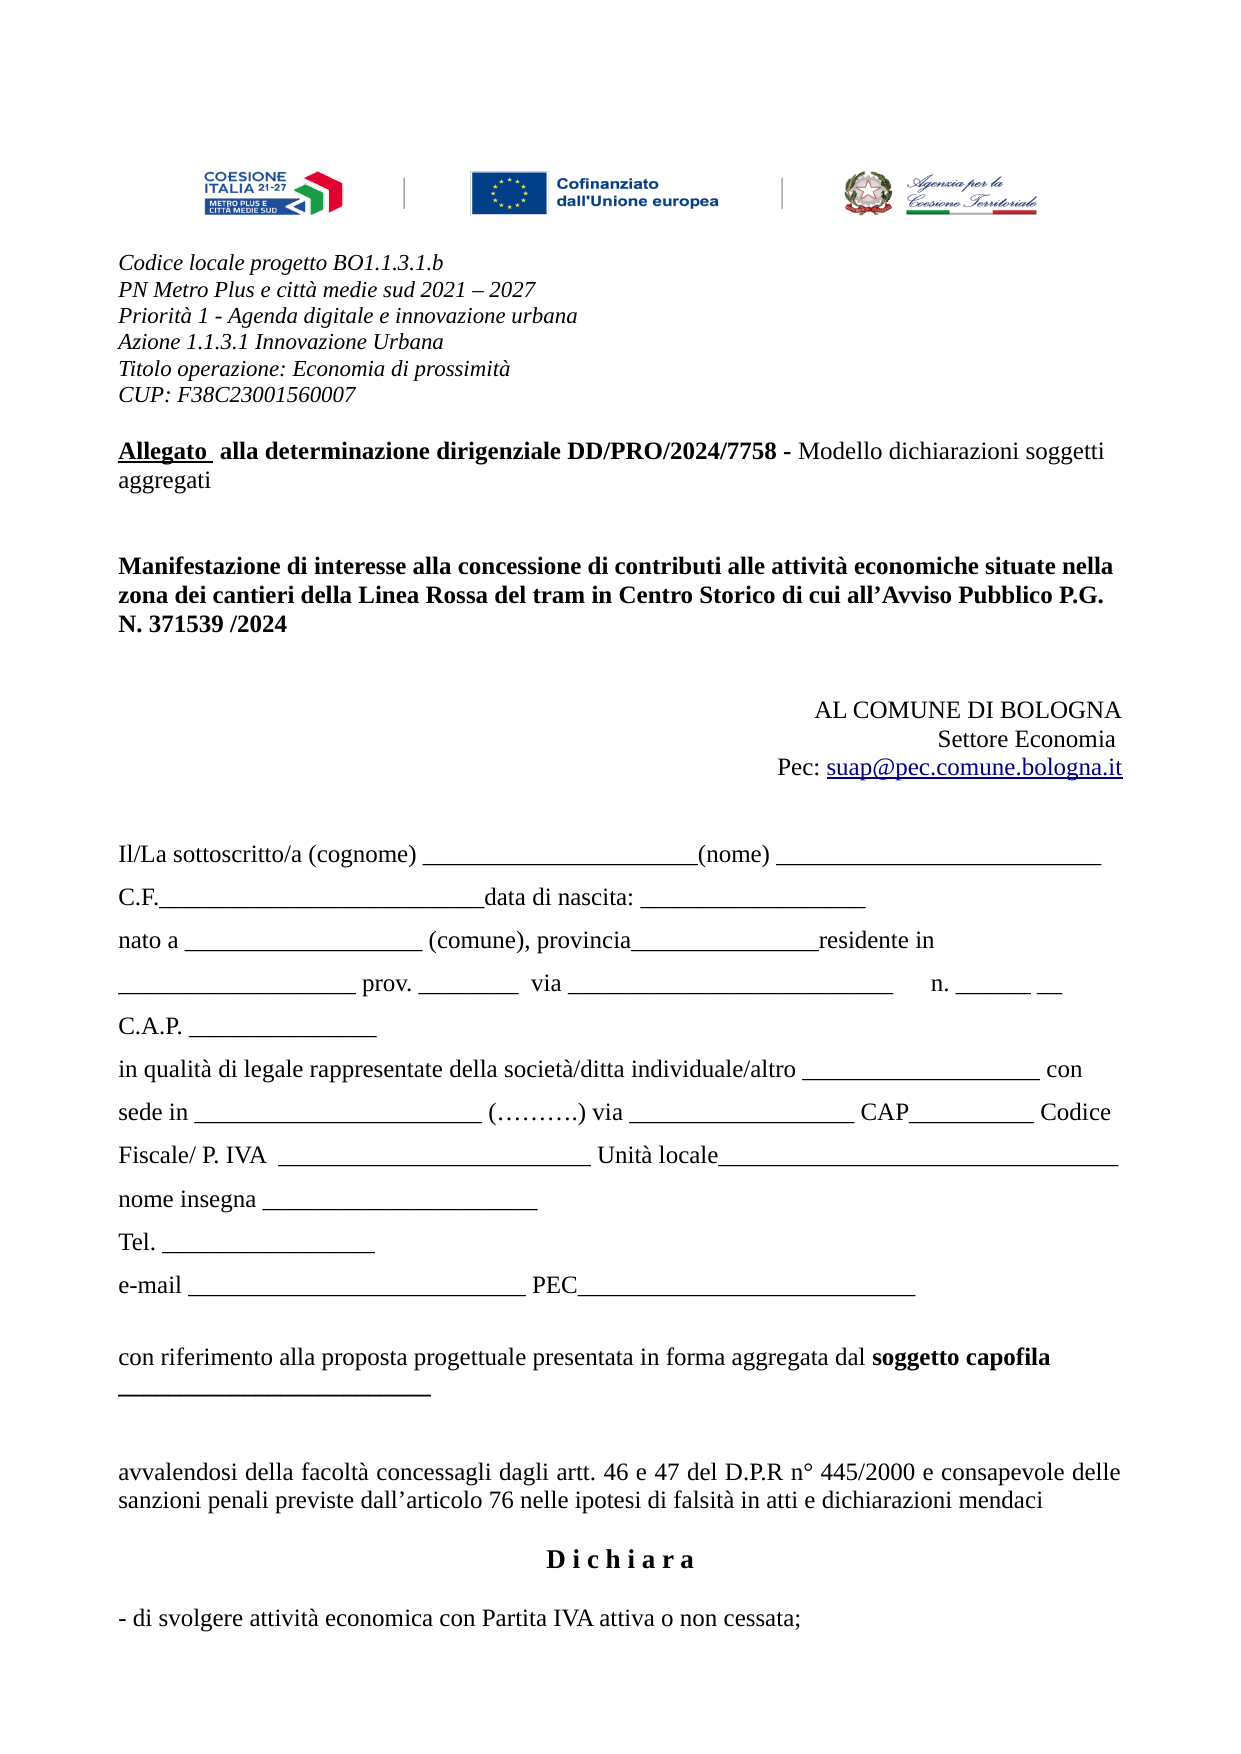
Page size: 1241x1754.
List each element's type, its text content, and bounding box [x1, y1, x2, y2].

text Allegato alla determinazione dirigenziale DD/PRO/2024/7758 - Modello dichiarazioni soggetti aggregati [118, 436, 1122, 494]
text C.F.__________________________data di nascita: __________________ [118, 882, 1122, 911]
text AL COMUNE DI BOLOGNA [118, 695, 1122, 724]
text in qualità di legale rappresentate della società/ditta individuale/altro ___________________ con sede in _______________________ (……….) via __________________ CAP__________ Codice Fiscale/ P. IVA _________________________ Unità locale________________________________ nome insegna ______________________ [118, 1054, 1122, 1212]
subtitle D i c h i a r a [118, 1543, 1122, 1574]
text PN Metro Plus e città medie sud 2021 – 2027 [118, 276, 1122, 302]
text Tel. _________________ [118, 1227, 1122, 1256]
text Il/La sottoscritto/a (cognome) ______________________(nome) __________________________ [118, 839, 1122, 867]
picture [118, 118, 1123, 250]
text - di svolgere attività economica con Partita IVA attiva o non cessata; [118, 1603, 1122, 1632]
text Priorità 1 - Agenda digitale e innovazione urbana [118, 302, 1122, 328]
text Settore Economia [118, 724, 1122, 752]
text Manifestazione di interesse alla concessione di contributi alle attività economiche situate nella zona dei cantieri della Linea Rossa del tram in Centro Storico di cui all’Avviso Pubblico P.G. N. 371539 /2024 [118, 551, 1122, 637]
text Pec: suap@pec.comune.bologna.it [118, 752, 1122, 781]
text Codice locale progetto BO1.1.3.1.b [118, 250, 1122, 276]
text con riferimento alla proposta progettuale presentata in forma aggregata dal soggetto capofila _________________________ [118, 1342, 1122, 1399]
text Azione 1.1.3.1 Innovazione Urbana [118, 328, 1122, 355]
text e-mail ___________________________ PEC___________________________ [118, 1270, 1122, 1299]
text Titolo operazione: Economia di prossimità [118, 355, 1122, 381]
text nato a ___________________ (comune), provincia_______________residente in ___________________ prov. ________ via __________________________ n. ______ __ C.A.P. _______________ [118, 925, 1122, 1040]
text CUP: F38C23001560007 [118, 381, 1122, 407]
text avvalendosi della facoltà concessagli dagli artt. 46 e 47 del D.P.R n° 445/2000 e consapevole delle sanzioni penali previste dall’articolo 76 nelle ipotesi di falsità in atti e dichiarazioni mendaci [118, 1457, 1122, 1514]
